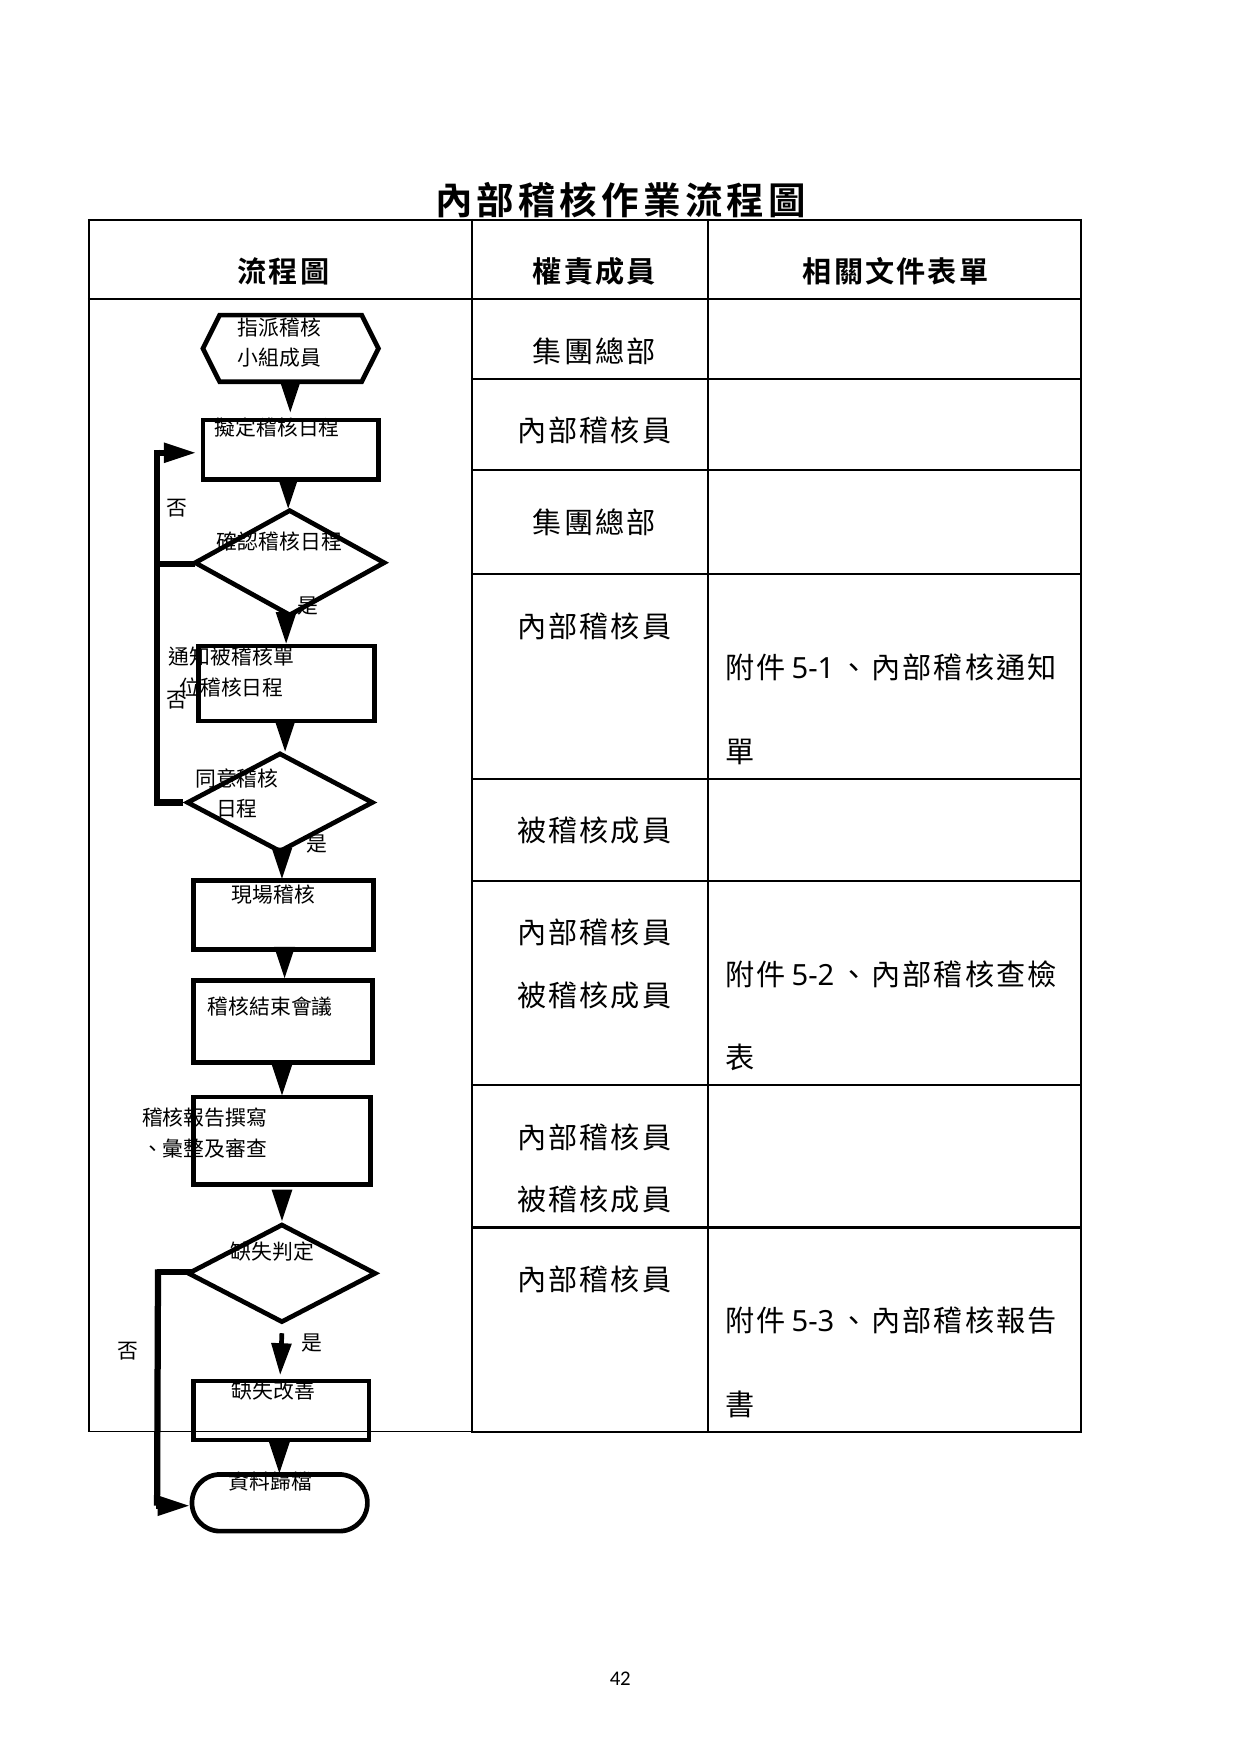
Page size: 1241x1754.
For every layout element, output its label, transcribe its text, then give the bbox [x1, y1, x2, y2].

table_header 權責成員 [473, 221, 707, 298]
table_cell 附件5-1、內部稽核通知單 [709, 575, 1080, 778]
table_cell [709, 380, 1080, 469]
table_cell 附件5-3、內部稽核報告書 [709, 1229, 1080, 1431]
table_cell [196, 1229, 368, 1318]
table_header 相關文件表單 [709, 221, 1080, 298]
text 內部稽核作業流程圖 [89, 156, 1151, 219]
table_cell 集團總部 [473, 300, 707, 378]
table_cell 內部稽核員 [473, 1229, 707, 1431]
table_cell [196, 1383, 367, 1431]
table_cell [90, 300, 471, 1431]
table_cell [709, 1086, 1080, 1226]
table_cell 內部稽核員 [473, 575, 707, 778]
table_cell [709, 780, 1080, 880]
table_cell 內部稽核員 [473, 380, 707, 469]
table_cell [709, 471, 1080, 573]
table_cell [709, 300, 1080, 378]
table_cell 內部稽核員 被稽核成員 [473, 1086, 707, 1226]
table_header 流程圖 [90, 221, 471, 298]
table_cell 內部稽核員 被稽核成員 [473, 882, 707, 1084]
table_cell 被稽核成員 [473, 780, 707, 880]
table_cell 集團總部 [473, 471, 707, 573]
table_cell 附件5-2、內部稽核查檢表 [709, 882, 1080, 1084]
